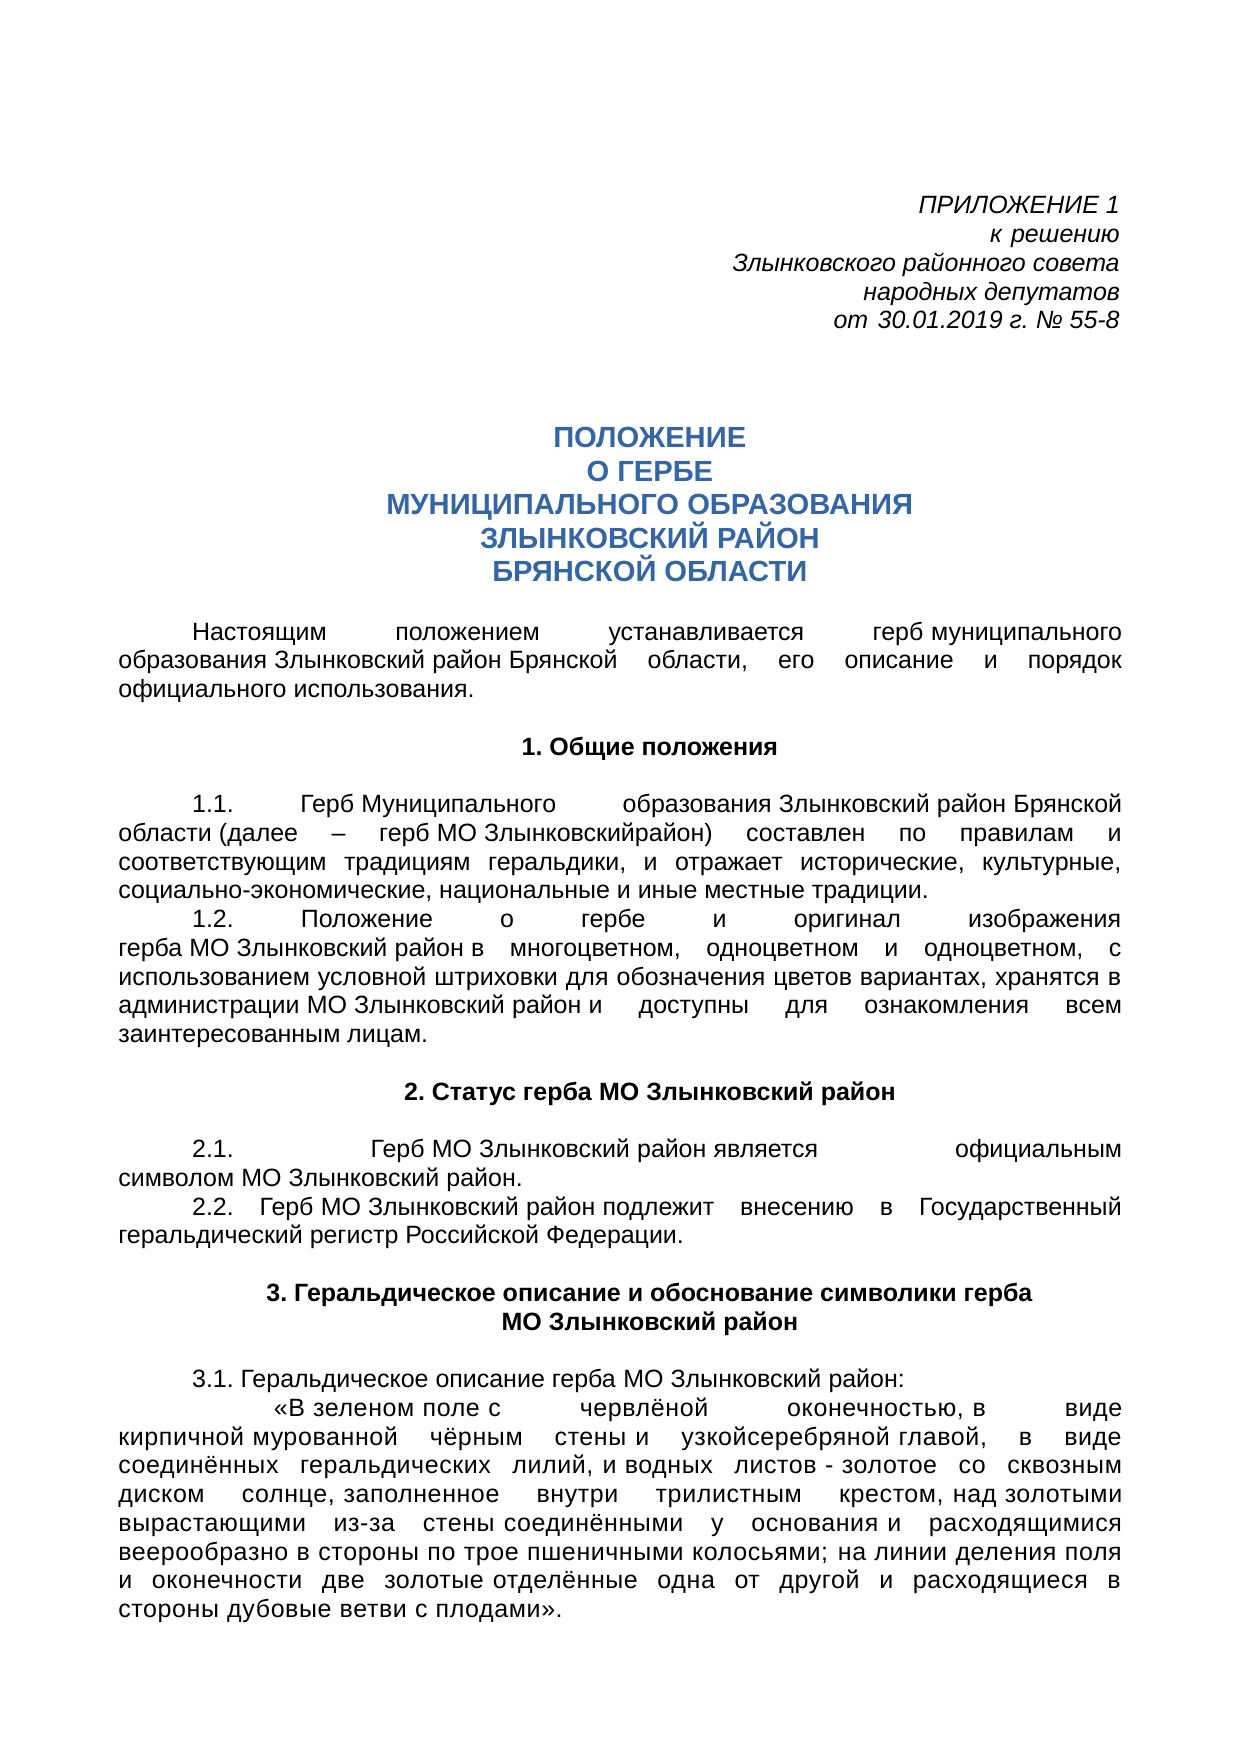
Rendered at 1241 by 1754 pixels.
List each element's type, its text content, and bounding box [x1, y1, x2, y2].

text «В зеленом поле с червлёной оконечностью, в виде кирпичной мурованной чёрным стены и узкойсеребряной главой, в виде соединённых геральдических лилий, и водных листов - золотое со сквозным диском солнце, заполненное внутри трилистным крестом, над золотыми вырастающими из-за стены соединёнными у основания и расходящимися веерообразно в стороны по трое пшеничными колосьями; на линии деления поля и оконечности две золотые отделённые одна от другой и расходящиеся в стороны дубовые ветви с плодами». [118, 1393, 1122, 1623]
text О ГЕРБЕ [118, 454, 1122, 487]
text 1.1. Герб Муниципального образования Злынковский район Брянской области (далее – герб МО Злынковскийрайон) составлен по правилам и соответствующим традициям геральдики, и отражает исторические, культурные, социально-экономические, национальные и иные местные традиции. [118, 789, 1122, 904]
text МО Злынковский район [118, 1307, 1122, 1335]
text народных депутатов [709, 276, 1122, 305]
text к решению [709, 219, 1122, 248]
text ЗЛЫНКОВСКИЙ РАЙОН [118, 521, 1122, 554]
text от 30.01.2019 г. № 55-8 [118, 305, 1122, 334]
text Настоящим положением устанавливается герб муниципального образования Злынковский район Брянской области, его описание и порядок официального использования. [118, 617, 1122, 703]
text 3.1. Геральдическое описание герба МО Злынковский район: [118, 1364, 1122, 1393]
text ПОЛОЖЕНИЕ [118, 420, 1122, 454]
text 3. Геральдическое описание и обоснование символики герба [118, 1278, 1122, 1307]
text 2.2. Герб МО Злынковский район подлежит внесению в Государственный геральдический регистр Российской Федерации. [118, 1192, 1122, 1249]
text 1. Общие положения [118, 732, 1122, 760]
text БРЯНСКОЙ ОБЛАСТИ [118, 554, 1122, 588]
text 2. Статус герба МО Злынковский район [118, 1077, 1122, 1105]
text 2.1. Герб МО Злынковский район является официальным символом МО Злынковский район. [118, 1134, 1122, 1192]
text ПРИЛОЖЕНИЕ 1 [709, 190, 1122, 219]
text Злынковского районного совета [709, 248, 1122, 276]
text 1.2. Положение о гербе и оригинал изображения герба МО Злынковский район в многоцветном, одноцветном и одноцветном, с использованием условной штриховки для обозначения цветов вариантах, хранятся в администрации МО Злынковский район и доступны для ознакомления всем заинтересованным лицам. [118, 904, 1122, 1048]
text МУНИЦИПАЛЬНОГО ОБРАЗОВАНИЯ [118, 487, 1122, 521]
